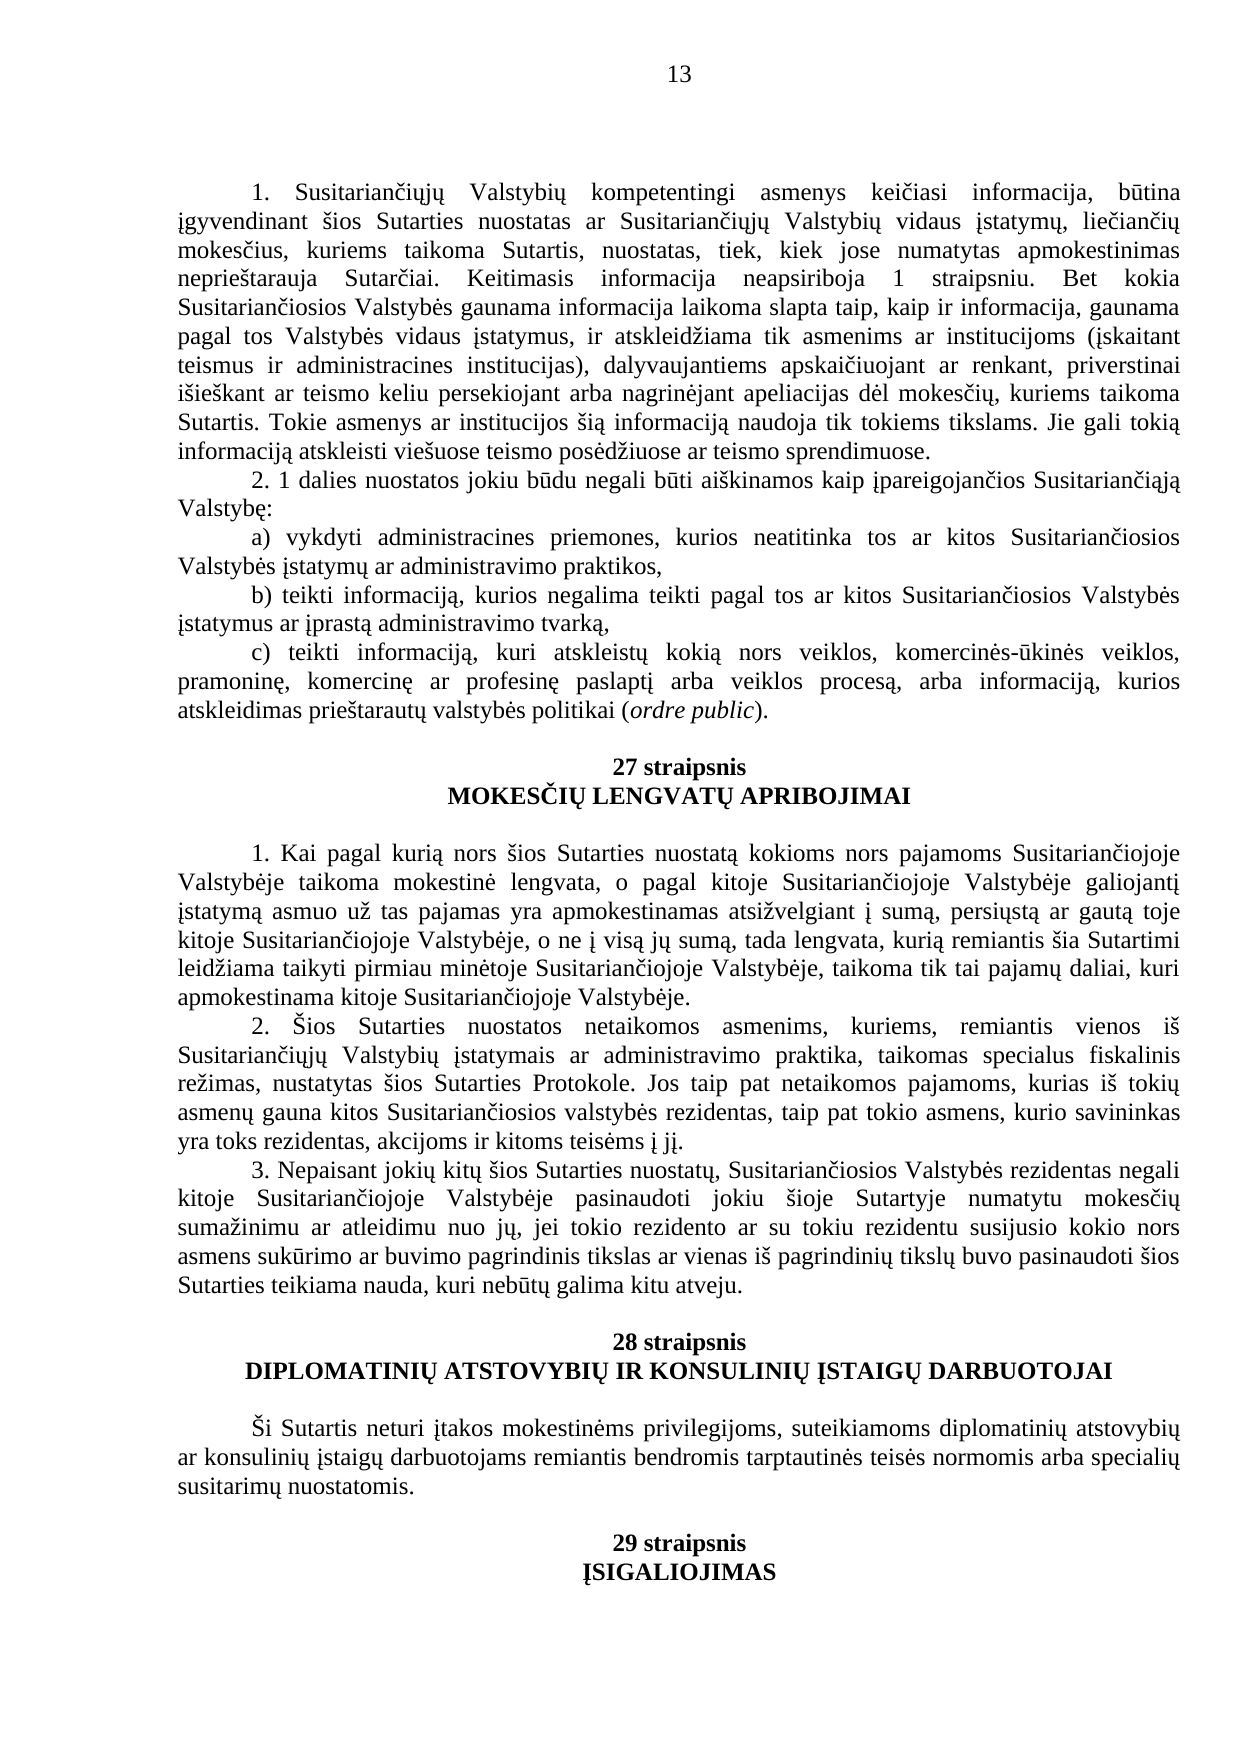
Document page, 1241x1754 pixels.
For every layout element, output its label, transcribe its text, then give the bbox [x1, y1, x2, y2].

text c) teikti informaciją, kuri atskleistų kokią nors veiklos, komercinės-ūkinės veiklos, pramoninę, komercinę ar profesinę paslaptį arba veiklos procesą, arba informaciją, kurios atskleidimas prieštarautų valstybės politikai (ordre public). [177, 637, 1181, 723]
text 27 straipsnis [177, 752, 1181, 781]
text 2. Šios Sutarties nuostatos netaikomos asmenims, kuriems, remiantis vienos iš Susitariančiųjų Valstybių įstatymais ar administravimo praktika, taikomas specialus fiskalinis režimas, nustatytas šios Sutarties Protokole. Jos taip pat netaikomos pajamoms, kurias iš tokių asmenų gauna kitos Susitariančiosios valstybės rezidentas, taip pat tokio asmens, kurio savininkas yra toks rezidentas, akcijoms ir kitoms teisėms į jį. [177, 1011, 1181, 1155]
text 3. Nepaisant jokių kitų šios Sutarties nuostatų, Susitariančiosios Valstybės rezidentas negali kitoje Susitariančiojoje Valstybėje pasinaudoti jokiu šioje Sutartyje numatytu mokesčių sumažinimu ar atleidimu nuo jų, jei tokio rezidento ar su tokiu rezidentu susijusio kokio nors asmens sukūrimo ar buvimo pagrindinis tikslas ar vienas iš pagrindinių tikslų buvo pasinaudoti šios Sutarties teikiama nauda, kuri nebūtų galima kitu atveju. [177, 1155, 1181, 1298]
text MOKESČIŲ LENGVATŲ APRIBOJIMAI [177, 781, 1181, 810]
text Ši Sutartis neturi įtakos mokestinėms privilegijoms, suteikiamoms diplomatinių atstovybių ar konsulinių įstaigų darbuotojams remiantis bendromis tarptautinės teisės normomis arba specialių susitarimų nuostatomis. [177, 1413, 1181, 1500]
text 28 straipsnis [177, 1327, 1181, 1356]
text 29 straipsnis [177, 1528, 1181, 1557]
text DIPLOMATINIŲ ATSTOVYBIŲ IR KONSULINIŲ ĮSTAIGŲ DARBUOTOJAI [177, 1356, 1181, 1385]
text 2. 1 dalies nuostatos jokiu būdu negali būti aiškinamos kaip įpareigojančios Susitariančiąją Valstybę: [177, 465, 1181, 522]
text b) teikti informaciją, kurios negalima teikti pagal tos ar kitos Susitariančiosios Valstybės įstatymus ar įprastą administravimo tvarką, [177, 580, 1181, 637]
text ĮSIGALIOJIMAS [177, 1557, 1181, 1586]
text 1. Kai pagal kurią nors šios Sutarties nuostatą kokioms nors pajamoms Susitariančiojoje Valstybėje taikoma mokestinė lengvata, o pagal kitoje Susitariančiojoje Valstybėje galiojantį įstatymą asmuo už tas pajamas yra apmokestinamas atsižvelgiant į sumą, persiųstą ar gautą toje kitoje Susitariančiojoje Valstybėje, o ne į visą jų sumą, tada lengvata, kurią remiantis šia Sutartimi leidžiama taikyti pirmiau minėtoje Susitariančiojoje Valstybėje, taikoma tik tai pajamų daliai, kuri apmokestinama kitoje Susitariančiojoje Valstybėje. [177, 838, 1181, 1011]
text 1. Susitariančiųjų Valstybių kompetentingi asmenys keičiasi informacija, būtina įgyvendinant šios Sutarties nuostatas ar Susitariančiųjų Valstybių vidaus įstatymų, liečiančių mokesčius, kuriems taikoma Sutartis, nuostatas, tiek, kiek jose numatytas apmokestinimas neprieštarauja Sutarčiai. Keitimasis informacija neapsiriboja 1 straipsniu. Bet kokia Susitariančiosios Valstybės gaunama informacija laikoma slapta taip, kaip ir informacija, gaunama pagal tos Valstybės vidaus įstatymus, ir atskleidžiama tik asmenims ar institucijoms (įskaitant teismus ir administracines institucijas), dalyvaujantiems apskaičiuojant ar renkant, priverstinai išieškant ar teismo keliu persekiojant arba nagrinėjant apeliacijas dėl mokesčių, kuriems taikoma Sutartis. Tokie asmenys ar institucijos šią informaciją naudoja tik tokiems tikslams. Jie gali tokią informaciją atskleisti viešuose teismo posėdžiuose ar teismo sprendimuose. [177, 177, 1181, 465]
text a) vykdyti administracines priemones, kurios neatitinka tos ar kitos Susitariančiosios Valstybės įstatymų ar administravimo praktikos, [177, 522, 1181, 580]
